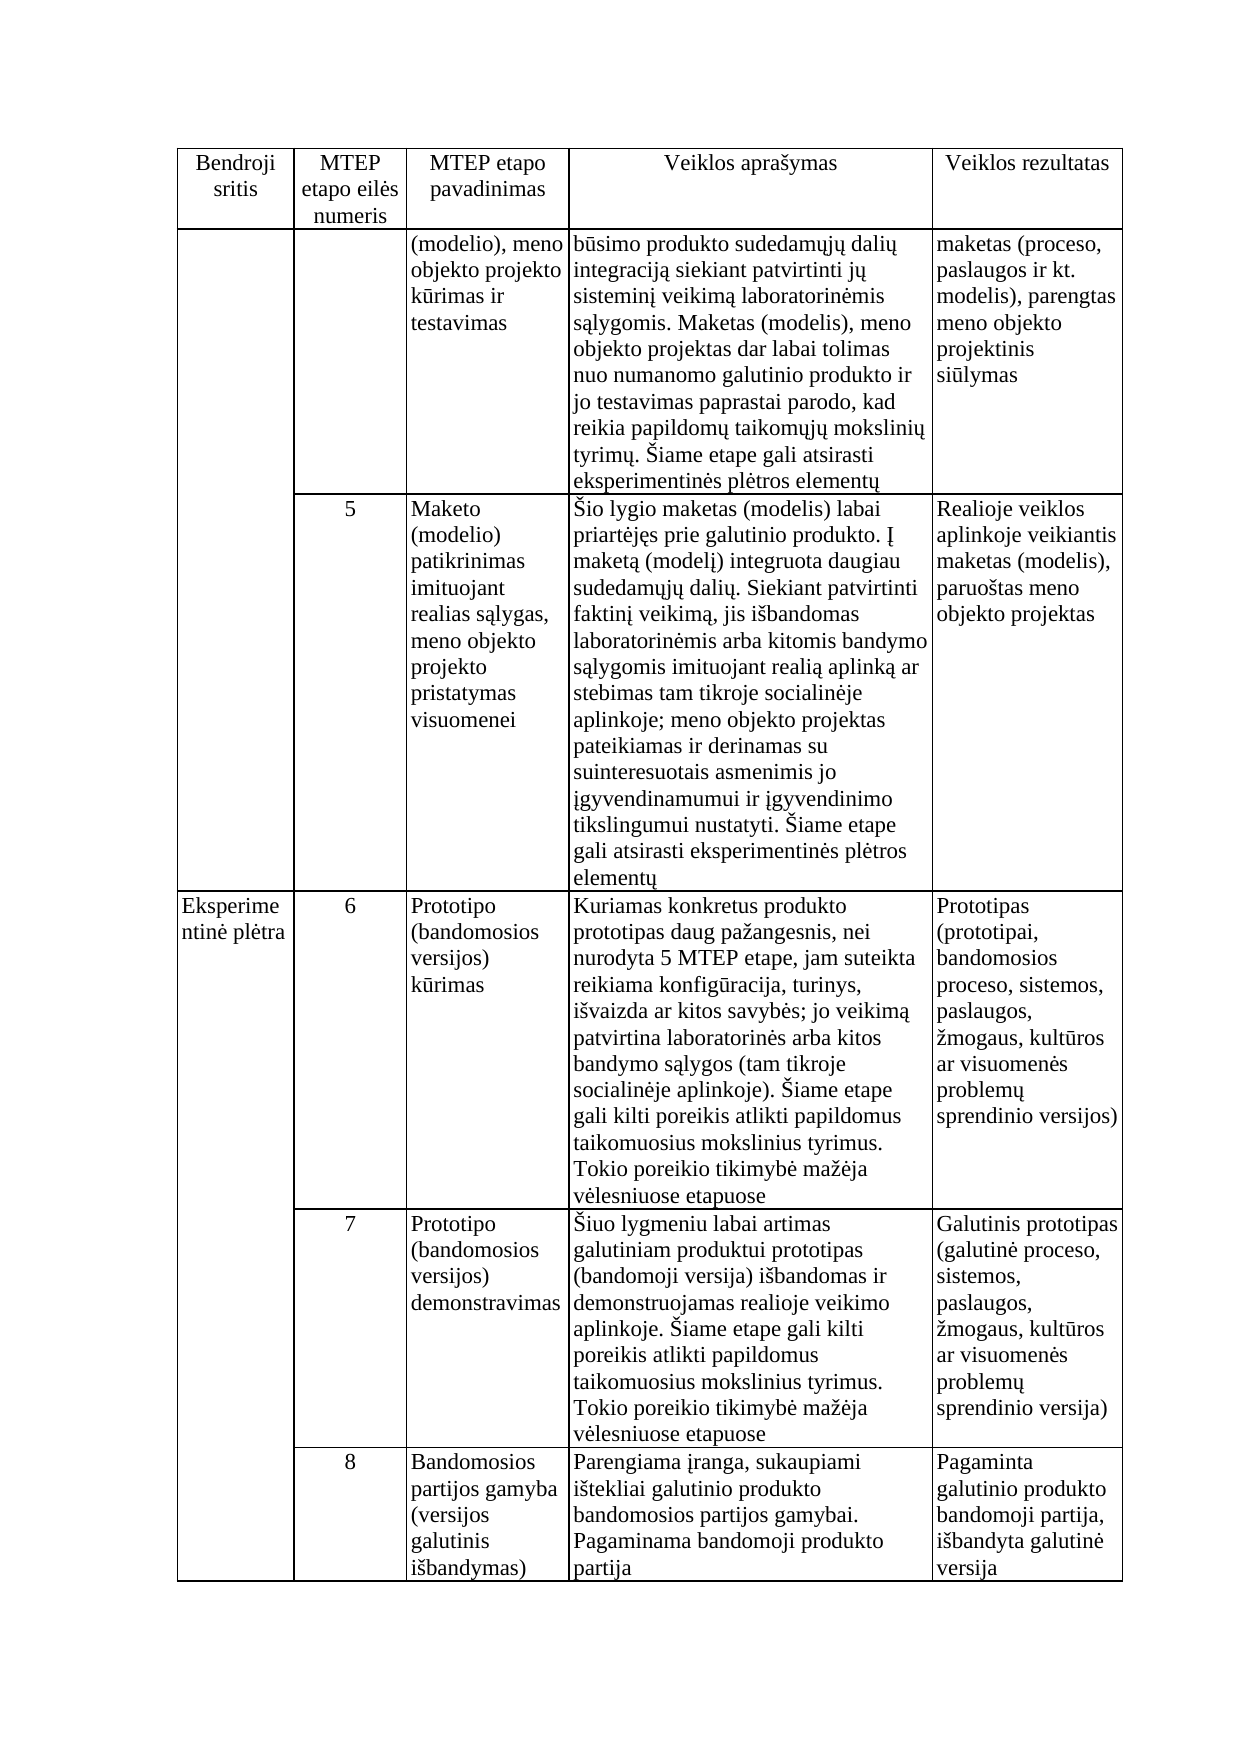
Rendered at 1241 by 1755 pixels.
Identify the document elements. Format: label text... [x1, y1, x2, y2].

table_cell 8 [295, 1448, 406, 1580]
table_cell Maketo (modelio) patikrinimas imituojant realias sąlygas, meno objekto projekto pristatymas visuomenei [407, 495, 568, 890]
table_header Veiklos rezultatas [933, 149, 1122, 228]
table_cell Parengiama įranga, sukaupiami ištekliai galutinio produkto bandomosios partijos gamybai. Pagaminama bandomoji produkto partija [570, 1448, 932, 1580]
table_cell Eksperimentinė plėtra [178, 892, 293, 1580]
table_cell 5 [295, 495, 406, 890]
table_cell [295, 230, 406, 493]
table_cell Prototipo (bandomosios versijos) demonstravimas [407, 1210, 568, 1447]
table_cell Šio lygio maketas (modelis) labai priartėjęs prie galutinio produkto. Į maketą (modelį) integruota daugiau sudedamųjų dalių. Siekiant patvirtinti faktinį veikimą, jis išbandomas laboratorinėmis arba kitomis bandymo sąlygomis imituojant realią aplinką ar stebimas tam tikroje socialinėje aplinkoje; meno objekto projektas pateikiamas ir derinamas su suinteresuotais asmenimis jo įgyvendinamumui ir įgyvendinimo tikslingumui nustatyti. Šiame etape gali atsirasti eksperimentinės plėtros elementų [570, 495, 932, 890]
table_header MTEP etapo eilės numeris [295, 149, 406, 228]
table_cell 7 [295, 1210, 406, 1447]
table_cell Prototipas (prototipai, bandomosios proceso, sistemos, paslaugos, žmogaus, kultūros ar visuomenės problemų sprendinio versijos) [933, 892, 1122, 1208]
table_cell Realioje veiklos aplinkoje veikiantis maketas (modelis), paruoštas meno objekto projektas [933, 495, 1122, 890]
table_cell Šiuo lygmeniu labai artimas galutiniam produktui prototipas (bandomoji versija) išbandomas ir demonstruojamas realioje veikimo aplinkoje. Šiame etape gali kilti poreikis atlikti papildomus taikomuosius mokslinius tyrimus. Tokio poreikio tikimybė mažėja vėlesniuose etapuose [570, 1210, 932, 1447]
table_cell Pagaminta galutinio produkto bandomoji partija, išbandyta galutinė versija [933, 1448, 1122, 1580]
table_cell 6 [295, 892, 406, 1208]
table_cell Prototipo (bandomosios versijos) kūrimas [407, 892, 568, 1208]
table_header MTEP etapo pavadinimas [407, 149, 568, 228]
table_cell (modelio), meno objekto projekto kūrimas ir testavimas [407, 230, 568, 493]
table_header Veiklos aprašymas [570, 149, 932, 228]
table_cell Kuriamas konkretus produkto prototipas daug pažangesnis, nei nurodyta 5 MTEP etape, jam suteikta reikiama konfigūracija, turinys, išvaizda ar kitos savybės; jo veikimą patvirtina laboratorinės arba kitos bandymo sąlygos (tam tikroje socialinėje aplinkoje). Šiame etape gali kilti poreikis atlikti papildomus taikomuosius mokslinius tyrimus. Tokio poreikio tikimybė mažėja vėlesniuose etapuose [570, 892, 932, 1208]
table_cell maketas (proceso, paslaugos ir kt. modelis), parengtas meno objekto projektinis siūlymas [933, 230, 1122, 493]
table_cell [178, 230, 293, 890]
table_cell Bandomosios partijos gamyba (versijos galutinis išbandymas) [407, 1448, 568, 1580]
table_cell Galutinis prototipas (galutinė proceso, sistemos, paslaugos, žmogaus, kultūros ar visuomenės problemų sprendinio versija) [933, 1210, 1122, 1447]
table_cell būsimo produkto sudedamųjų dalių integraciją siekiant patvirtinti jų sisteminį veikimą laboratorinėmis sąlygomis. Maketas (modelis), meno objekto projektas dar labai tolimas nuo numanomo galutinio produkto ir jo testavimas paprastai parodo, kad reikia papildomų taikomųjų mokslinių tyrimų. Šiame etape gali atsirasti eksperimentinės plėtros elementų [570, 230, 932, 493]
table_header Bendroji sritis [178, 149, 293, 228]
